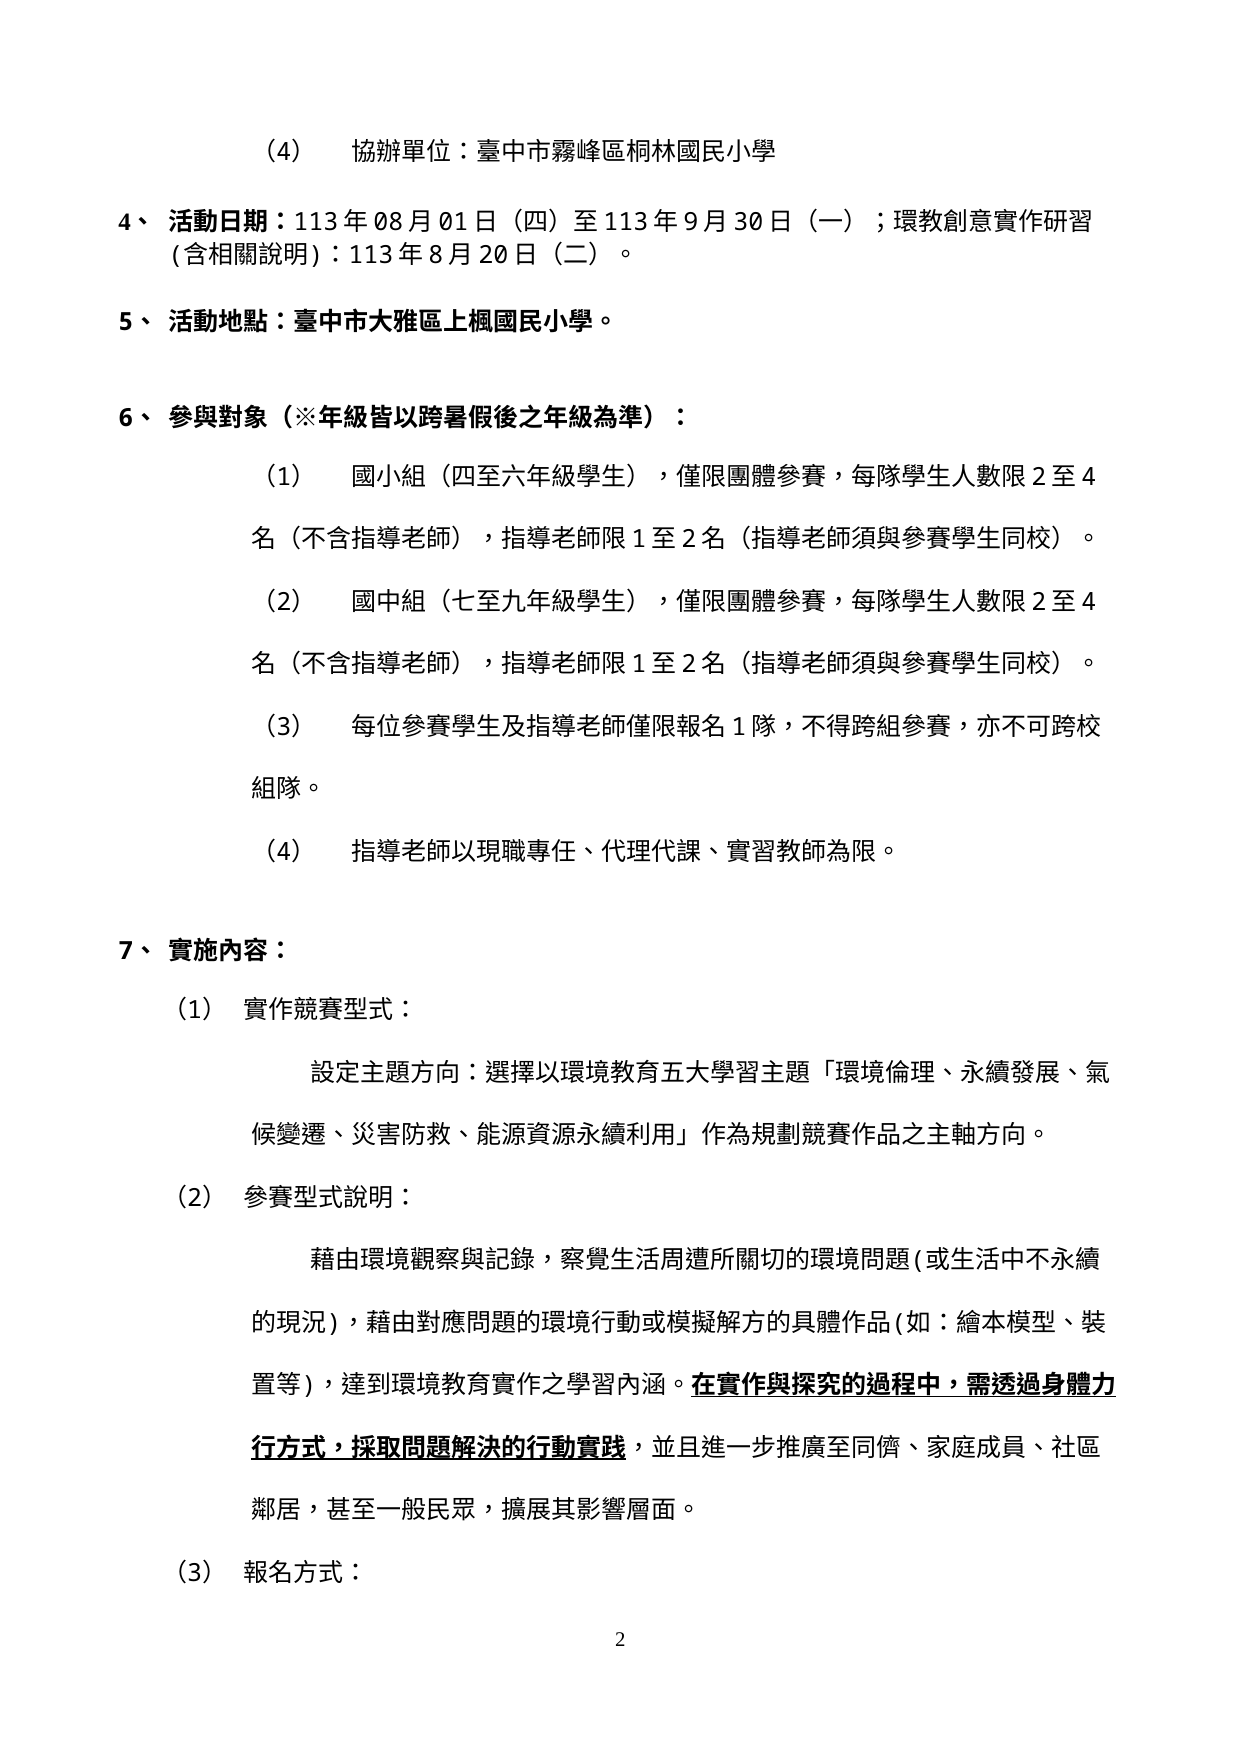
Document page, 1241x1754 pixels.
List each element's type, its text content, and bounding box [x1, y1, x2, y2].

list 實作競賽型式： [162, 966, 1122, 1028]
list 國中組（七至九年級學生），僅限團體參賽，每隊學生人數限2至4名（不含指導老師），指導老師限1至2名（指導老師須與參賽學生同校）。 [251, 558, 1122, 683]
list 參與對象（※年級皆以跨暑假後之年級為準）： [118, 399, 1122, 433]
list 報名方式： [162, 1528, 1122, 1591]
list 指導老師以現職專任、代理代課、實習教師為限。 [251, 808, 1122, 870]
list 活動地點：臺中市大雅區上楓國民小學。 [118, 303, 1122, 337]
text 藉由環境觀察與記錄，察覺生活周遭所關切的環境問題(或生活中不永續的現況)，藉由對應問題的環境行動或模擬解方的具體作品(如：繪本模型、裝置等)，達到環境教育實作之學習內涵。在實作與探究的過程中，需透過身體力行方式，採取問題解決的行動實践，並且進一步推廣至同儕、家庭成員、社區鄰居，甚至一般民眾，擴展其影響層面。 [251, 1216, 1122, 1528]
list 參賽型式說明： [162, 1153, 1122, 1216]
list 國小組（四至六年級學生），僅限團體參賽，每隊學生人數限2至4名（不含指導老師），指導老師限1至2名（指導老師須與參賽學生同校）。 [251, 433, 1122, 558]
text 設定主題方向：選擇以環境教育五大學習主題「環境倫理、永續發展、氣候變遷、災害防救、能源資源永續利用」作為規劃競賽作品之主軸方向。 [251, 1028, 1122, 1153]
list 實施內容： [118, 933, 1122, 966]
list 每位參賽學生及指導老師僅限報名1隊，不得跨組參賽，亦不可跨校組隊。 [251, 683, 1122, 808]
list 協辦單位：臺中市霧峰區桐林國民小學 [251, 108, 1122, 170]
list 活動日期：113年08月01日（四）至113年9月30日（一）；環教創意實作研習(含相關說明)：113年8月20日（二）。 [118, 203, 1122, 270]
